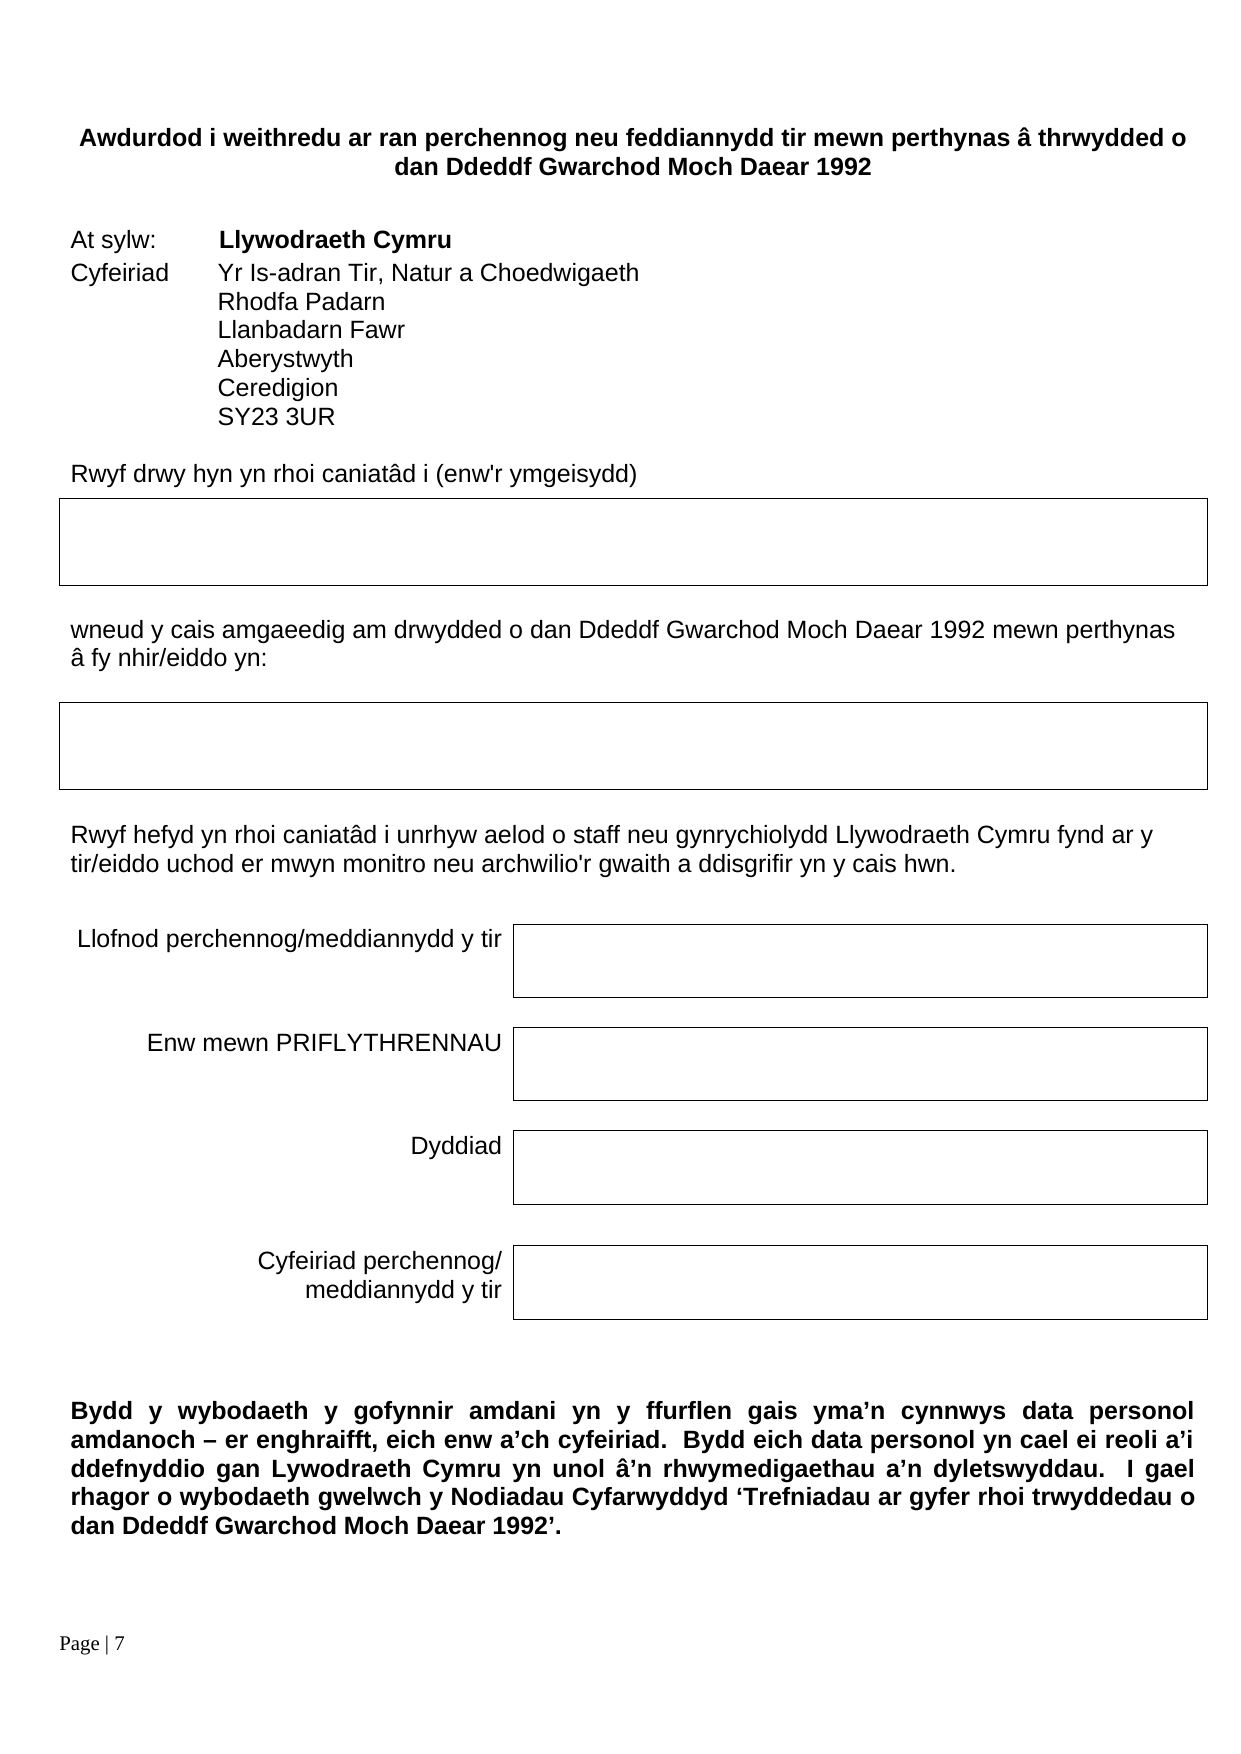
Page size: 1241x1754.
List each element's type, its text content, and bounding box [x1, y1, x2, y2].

table_cell Yr Is-adran Tir, Natur a Choedwigaeth Rhodfa Padarn Llanbadarn Fawr Aberystwyth Ceredigion SY23 3UR [174, 258, 1207, 430]
table_cell [59, 1100, 1207, 1130]
table_cell [59, 790, 1207, 821]
table_cell wneud y cais amgaeedig am drwydded o dan Ddeddf Gwarchod Moch Daear 1992 mewn perthynas â fy nhir/eiddo yn: [59, 615, 1207, 702]
table_header Bydd y wybodaeth y gofynnir amdani yn y ffurflen gais yma’n cynnwys data personol amdanoch – er enghraifft, eich enw a’ch cyfeiriad. Bydd eich data personol yn cael ei reoli a’i ddefnyddio gan Lywodraeth Cymru yn unol â’n rhwymedigaethau a’n dyletswyddau. I gael rhagor o wybodaeth gwelwch y Nodiadau Cyfarwyddyd ‘Trefniadau ar gyfer rhoi trwyddedau o dan Ddeddf Gwarchod Moch Daear 1992’. [59, 1396, 1207, 1540]
table_cell Enw mewn PRIFLYTHRENNAU [59, 1027, 513, 1100]
table_cell Cyfeiriad perchennog/ meddiannydd y tir [59, 1245, 513, 1318]
table_cell [513, 894, 1207, 923]
table_cell At sylw: Llywodraeth Cymru [59, 225, 1207, 258]
table_cell Llofnod perchennog/meddiannydd y tir [59, 924, 513, 997]
table_cell [514, 1246, 1207, 1318]
table_cell [59, 997, 1207, 1027]
table_cell [59, 586, 1207, 614]
table_cell [59, 196, 1207, 225]
table_cell [59, 1204, 1207, 1245]
table_cell Rwyf hefyd yn rhoi caniatâd i unrhyw aelod o staff neu gynrychiolydd Llywodraeth Cymru fynd ar y tir/eiddo uchod er mwyn monitro neu archwilio'r gwaith a ddisgrifir yn y cais hwn. [59, 821, 1207, 894]
table_cell [60, 499, 1207, 585]
table_header Awdurdod i weithredu ar ran perchennog neu feddiannydd tir mewn perthynas â thrwydded o dan Ddeddf Gwarchod Moch Daear 1992 [59, 123, 1207, 196]
table_cell [59, 894, 513, 923]
table_cell [59, 430, 1207, 459]
table_cell Rwyf drwy hyn yn rhoi caniatâd i (enw'r ymgeisydd) [59, 459, 1207, 497]
table_cell Dyddiad [59, 1130, 513, 1204]
table_cell Cyfeiriad [59, 258, 174, 430]
table_cell [514, 1131, 1207, 1204]
table_cell [514, 925, 1207, 997]
table_cell [60, 703, 1207, 789]
table_cell [514, 1028, 1207, 1100]
